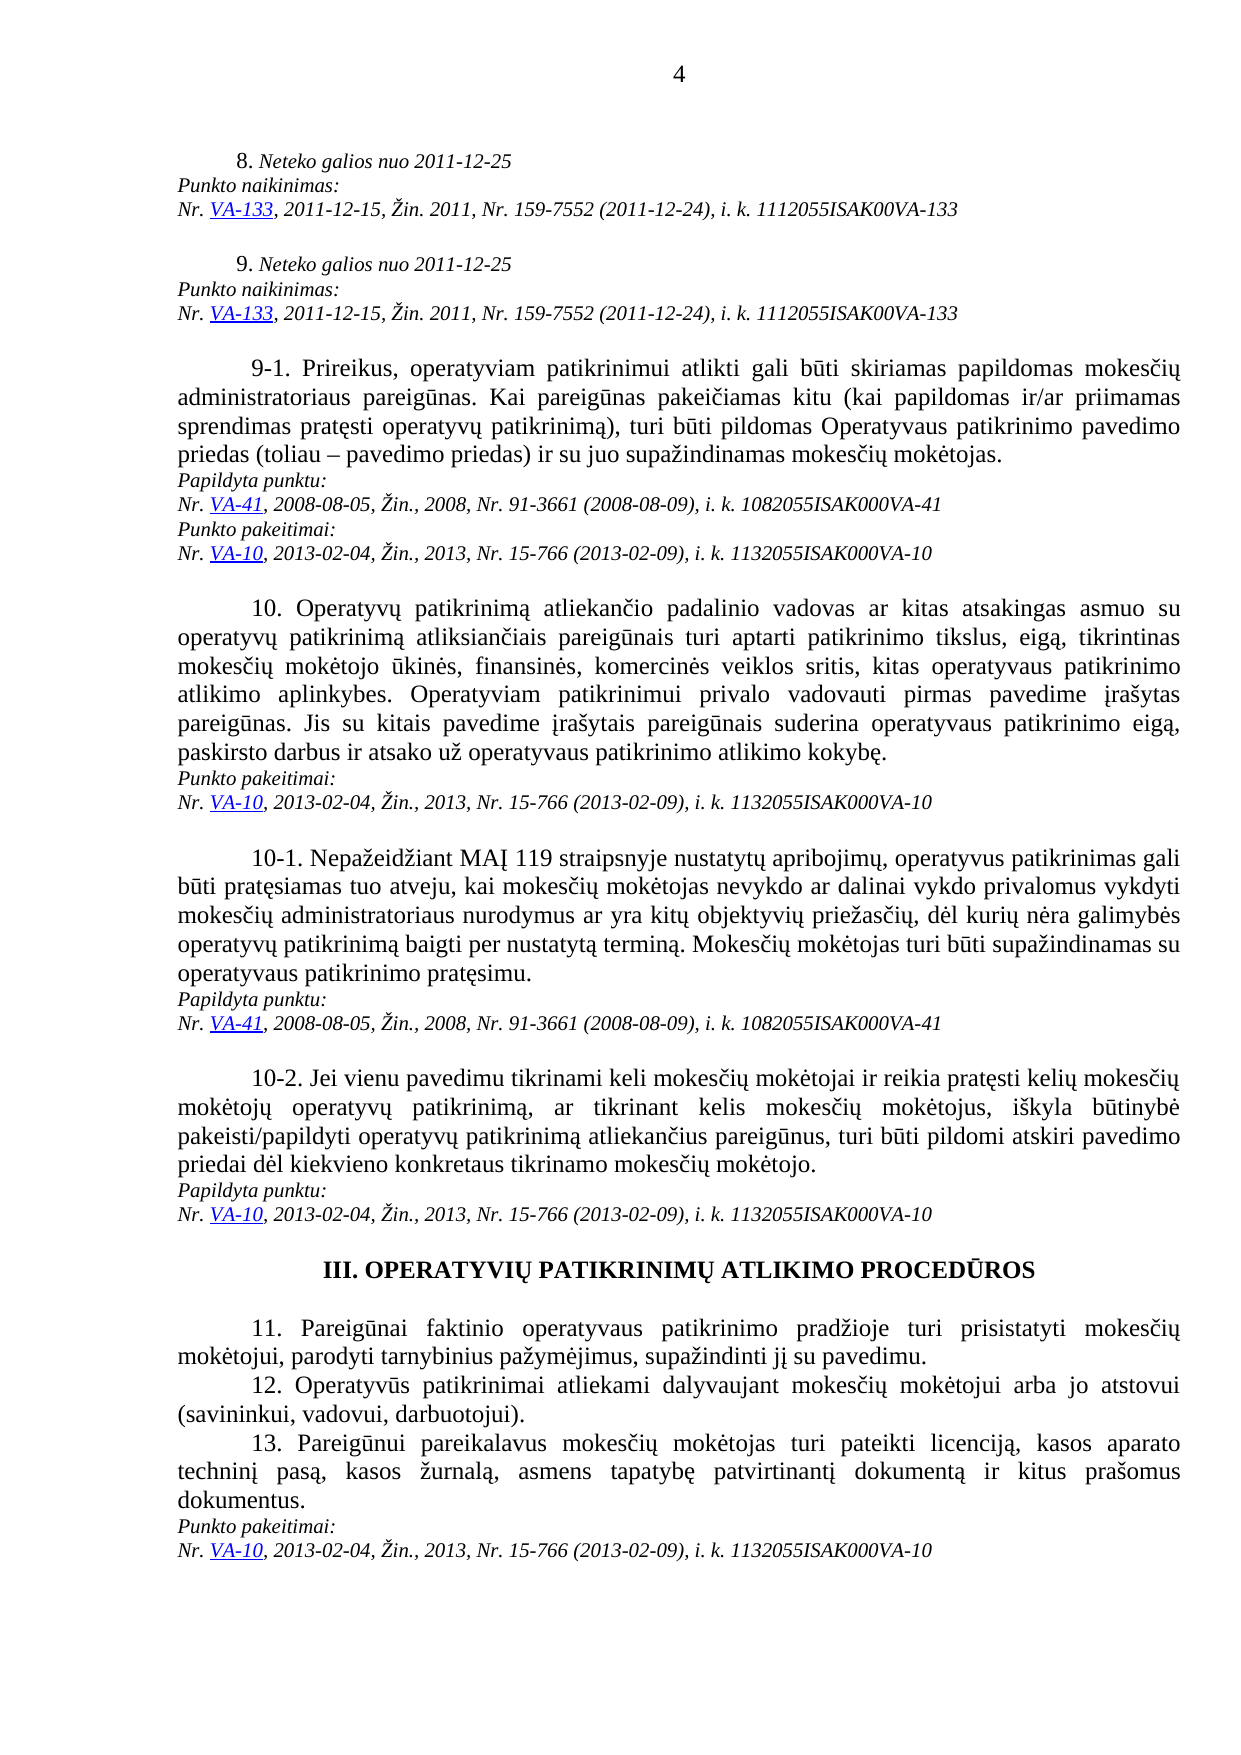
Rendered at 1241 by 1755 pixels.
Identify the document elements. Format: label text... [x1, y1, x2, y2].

text Punkto naikinimas: [177, 173, 1181, 197]
text Nr. VA-41, 2008-08-05, Žin., 2008, Nr. 91-3661 (2008-08-09), i. k. 1082055ISAK000VA-41 [177, 492, 1181, 516]
text Papildyta punktu: [177, 1178, 1181, 1202]
text Punkto pakeitimai: [177, 766, 1181, 790]
text Papildyta punktu: [177, 468, 1181, 492]
text 8. Neteko galios nuo 2011-12-25 [177, 147, 1181, 173]
text Nr. VA-10, 2013-02-04, Žin., 2013, Nr. 15-766 (2013-02-09), i. k. 1132055ISAK000VA-10 [177, 541, 1181, 564]
text Nr. VA-10, 2013-02-04, Žin., 2013, Nr. 15-766 (2013-02-09), i. k. 1132055ISAK000VA-10 [177, 1202, 1181, 1226]
text 13. Pareigūnui pareikalavus mokesčių mokėtojas turi pateikti licenciją, kasos aparato techninį pasą, kasos žurnalą, asmens tapatybę patvirtinantį dokumentą ir kitus prašomus dokumentus. [177, 1428, 1181, 1514]
text 10-1. Nepažeidžiant MAĮ 119 straipsnyje nustatytų apribojimų, operatyvus patikrinimas gali būti pratęsiamas tuo atveju, kai mokesčių mokėtojas nevykdo ar dalinai vykdo privalomus vykdyti mokesčių administratoriaus nurodymus ar yra kitų objektyvių priežasčių, dėl kurių nėra galimybės operatyvų patikrinimą baigti per nustatytą terminą. Mokesčių mokėtojas turi būti supažindinamas su operatyvaus patikrinimo pratęsimu. [177, 843, 1181, 986]
text 9-1. Prireikus, operatyviam patikrinimui atlikti gali būti skiriamas papildomas mokesčių administratoriaus pareigūnas. Kai pareigūnas pakeičiamas kitu (kai papildomas ir/ar priimamas sprendimas pratęsti operatyvų patikrinimą), turi būti pildomas Operatyvaus patikrinimo pavedimo priedas (toliau – pavedimo priedas) ir su juo supažindinamas mokesčių mokėtojas. [177, 353, 1181, 468]
text 12. Operatyvūs patikrinimai atliekami dalyvaujant mokesčių mokėtojui arba jo atstovui (savininkui, vadovui, darbuotojui). [177, 1370, 1181, 1428]
text III. OPERATYVIŲ PATIKRINIMŲ ATLIKIMO PROCEDŪROS [177, 1255, 1181, 1284]
text Punkto pakeitimai: [177, 516, 1181, 541]
text Nr. VA-133, 2011-12-15, Žin. 2011, Nr. 159-7552 (2011-12-24), i. k. 1112055ISAK00VA-133 [177, 197, 1181, 221]
text Nr. VA-10, 2013-02-04, Žin., 2013, Nr. 15-766 (2013-02-09), i. k. 1132055ISAK000VA-10 [177, 790, 1181, 814]
text Nr. VA-133, 2011-12-15, Žin. 2011, Nr. 159-7552 (2011-12-24), i. k. 1112055ISAK00VA-133 [177, 301, 1181, 324]
text Nr. VA-41, 2008-08-05, Žin., 2008, Nr. 91-3661 (2008-08-09), i. k. 1082055ISAK000VA-41 [177, 1011, 1181, 1034]
text Nr. VA-10, 2013-02-04, Žin., 2013, Nr. 15-766 (2013-02-09), i. k. 1132055ISAK000VA-10 [177, 1538, 1181, 1562]
text Punkto naikinimas: [177, 276, 1181, 301]
text 10. Operatyvų patikrinimą atliekančio padalinio vadovas ar kitas atsakingas asmuo su operatyvų patikrinimą atliksiančiais pareigūnais turi aptarti patikrinimo tikslus, eigą, tikrintinas mokesčių mokėtojo ūkinės, finansinės, komercinės veiklos sritis, kitas operatyvaus patikrinimo atlikimo aplinkybes. Operatyviam patikrinimui privalo vadovauti pirmas pavedime įrašytas pareigūnas. Jis su kitais pavedime įrašytais pareigūnais suderina operatyvaus patikrinimo eigą, paskirsto darbus ir atsako už operatyvaus patikrinimo atlikimo kokybę. [177, 593, 1181, 766]
text Punkto pakeitimai: [177, 1514, 1181, 1538]
text 11. Pareigūnai faktinio operatyvaus patikrinimo pradžioje turi prisistatyti mokesčių mokėtojui, parodyti tarnybinius pažymėjimus, supažindinti jį su pavedimu. [177, 1313, 1181, 1370]
text 10-2. Jei vienu pavedimu tikrinami keli mokesčių mokėtojai ir reikia pratęsti kelių mokesčių mokėtojų operatyvų patikrinimą, ar tikrinant kelis mokesčių mokėtojus, iškyla būtinybė pakeisti/papildyti operatyvų patikrinimą atliekančius pareigūnus, turi būti pildomi atskiri pavedimo priedai dėl kiekvieno konkretaus tikrinamo mokesčių mokėtojo. [177, 1063, 1181, 1178]
text 9. Neteko galios nuo 2011-12-25 [177, 250, 1181, 276]
text Papildyta punktu: [177, 986, 1181, 1011]
